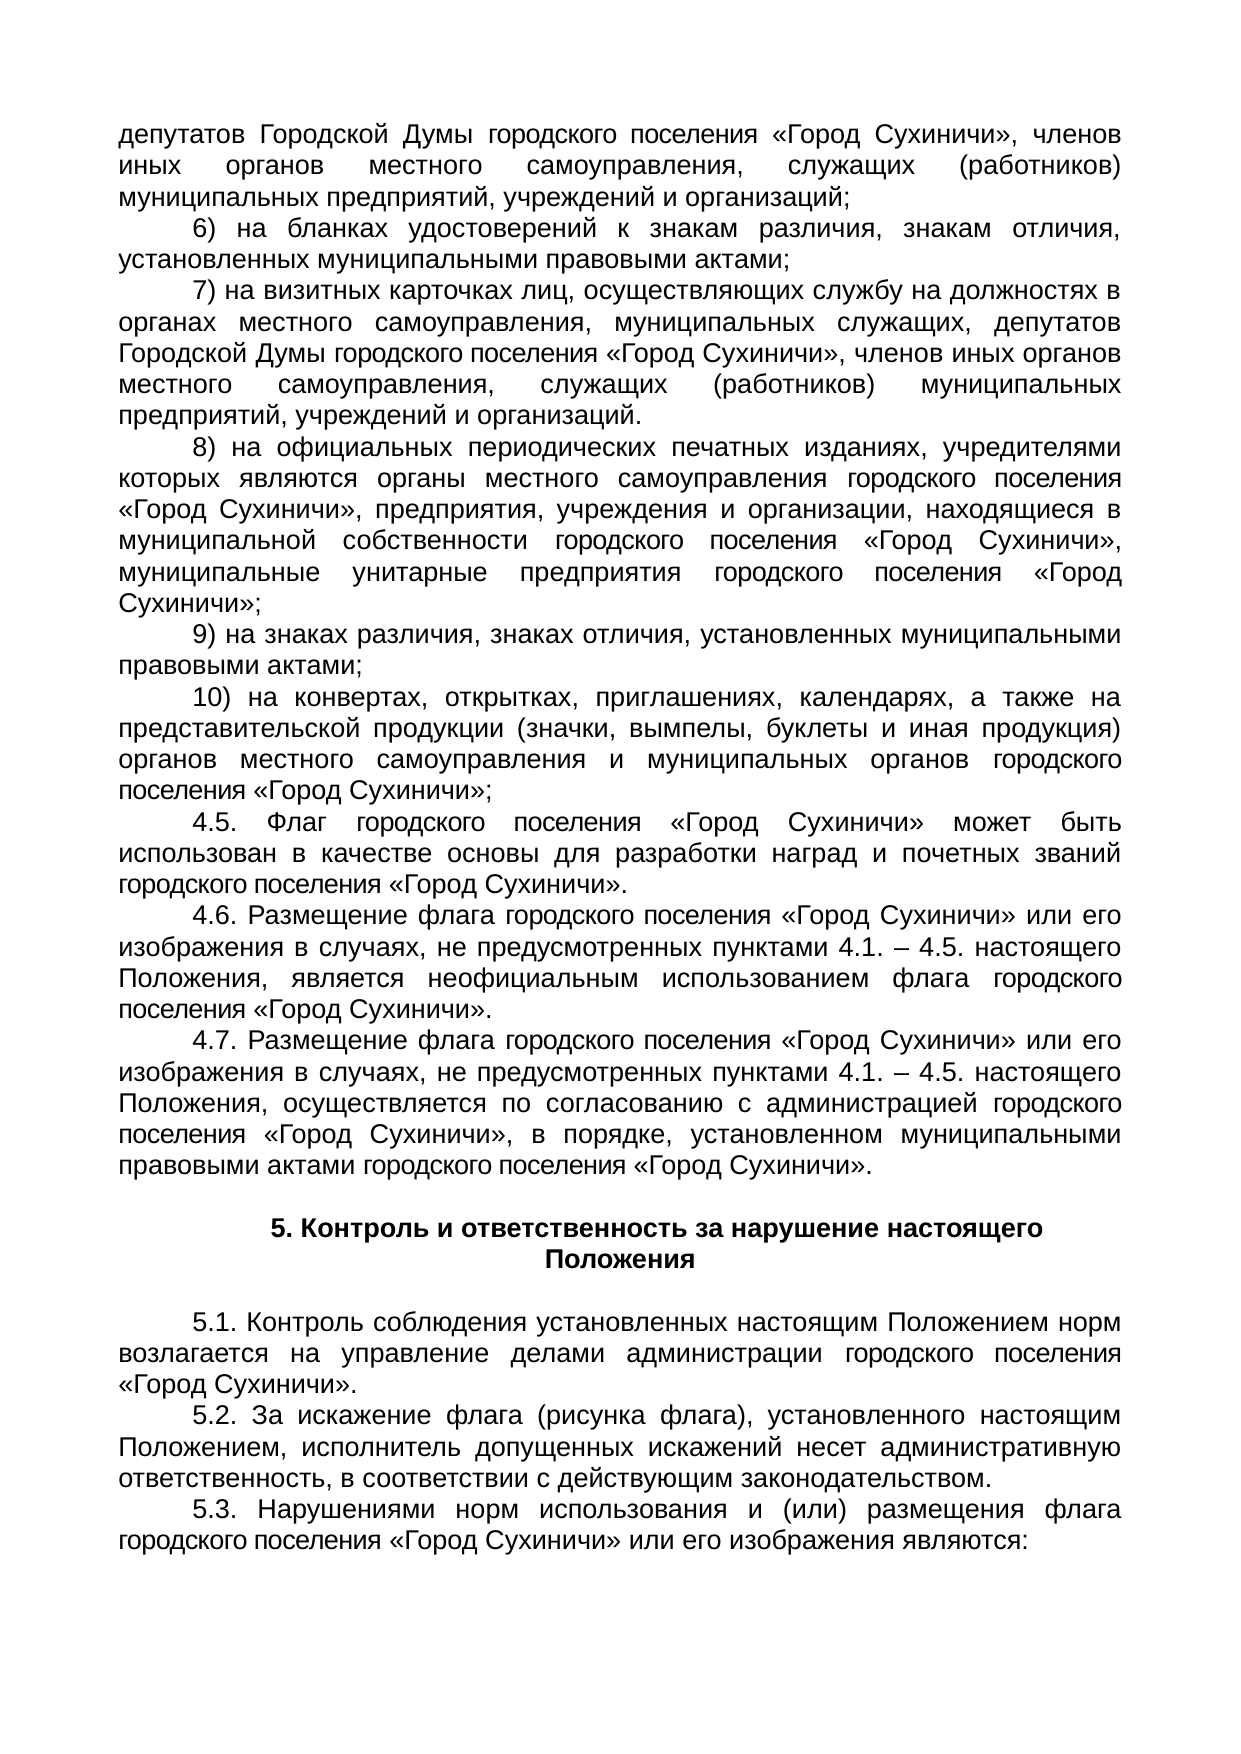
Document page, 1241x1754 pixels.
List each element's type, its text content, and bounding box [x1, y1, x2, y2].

text 5. Контроль и ответственность за нарушение настоящего Положения [118, 1212, 1122, 1274]
text депутатов Городской Думы городского поселения «Город Сухиничи», членов иных органов местного самоуправления, служащих (работников) муниципальных предприятий, учреждений и организаций; [118, 118, 1122, 212]
text 10) на конвертах, открытках, приглашениях, календарях, а также на представительской продукции (значки, вымпелы, буклеты и иная продукция) органов местного самоуправления и муниципальных органов городского поселения «Город Сухиничи»; [118, 681, 1122, 806]
text 7) на визитных карточках лиц, осуществляющих службу на должностях в органах местного самоуправления, муниципальных служащих, депутатов Городской Думы городского поселения «Город Сухиничи», членов иных органов местного самоуправления, служащих (работников) муниципальных предприятий, учреждений и организаций. [118, 274, 1122, 431]
text 8) на официальных периодических печатных изданиях, учредителями которых являются органы местного самоуправления городского поселения «Город Сухиничи», предприятия, учреждения и организации, находящиеся в муниципальной собственности городского поселения «Город Сухиничи», муниципальные унитарные предприятия городского поселения «Город Сухиничи»; [118, 431, 1122, 618]
text 4.7. Размещение флага городского поселения «Город Сухиничи» или его изображения в случаях, не предусмотренных пунктами 4.1. – 4.5. настоящего Положения, осуществляется по согласованию с администрацией городского поселения «Город Сухиничи», в порядке, установленном муниципальными правовыми актами городского поселения «Город Сухиничи». [118, 1024, 1122, 1181]
text 5.2. За искажение флага (рисунка флага), установленного настоящим Положением, исполнитель допущенных искажений несет административную ответственность, в соответствии с действующим законодательством. [118, 1399, 1122, 1493]
text 4.6. Размещение флага городского поселения «Город Сухиничи» или его изображения в случаях, не предусмотренных пунктами 4.1. – 4.5. настоящего Положения, является неофициальным использованием флага городского поселения «Город Сухиничи». [118, 899, 1122, 1024]
text 6) на бланках удостоверений к знакам различия, знакам отличия, установленных муниципальными правовыми актами; [118, 212, 1122, 274]
text 5.3. Нарушениями норм использования и (или) размещения флага городского поселения «Город Сухиничи» или его изображения являются: [118, 1493, 1122, 1556]
text 9) на знаках различия, знаках отличия, установленных муниципальными правовыми актами; [118, 618, 1122, 681]
text 4.5. Флаг городского поселения «Город Сухиничи» может быть использован в качестве основы для разработки наград и почетных званий городского поселения «Город Сухиничи». [118, 806, 1122, 899]
text 5.1. Контроль соблюдения установленных настоящим Положением норм возлагается на управление делами администрации городского поселения «Город Сухиничи». [118, 1306, 1122, 1399]
